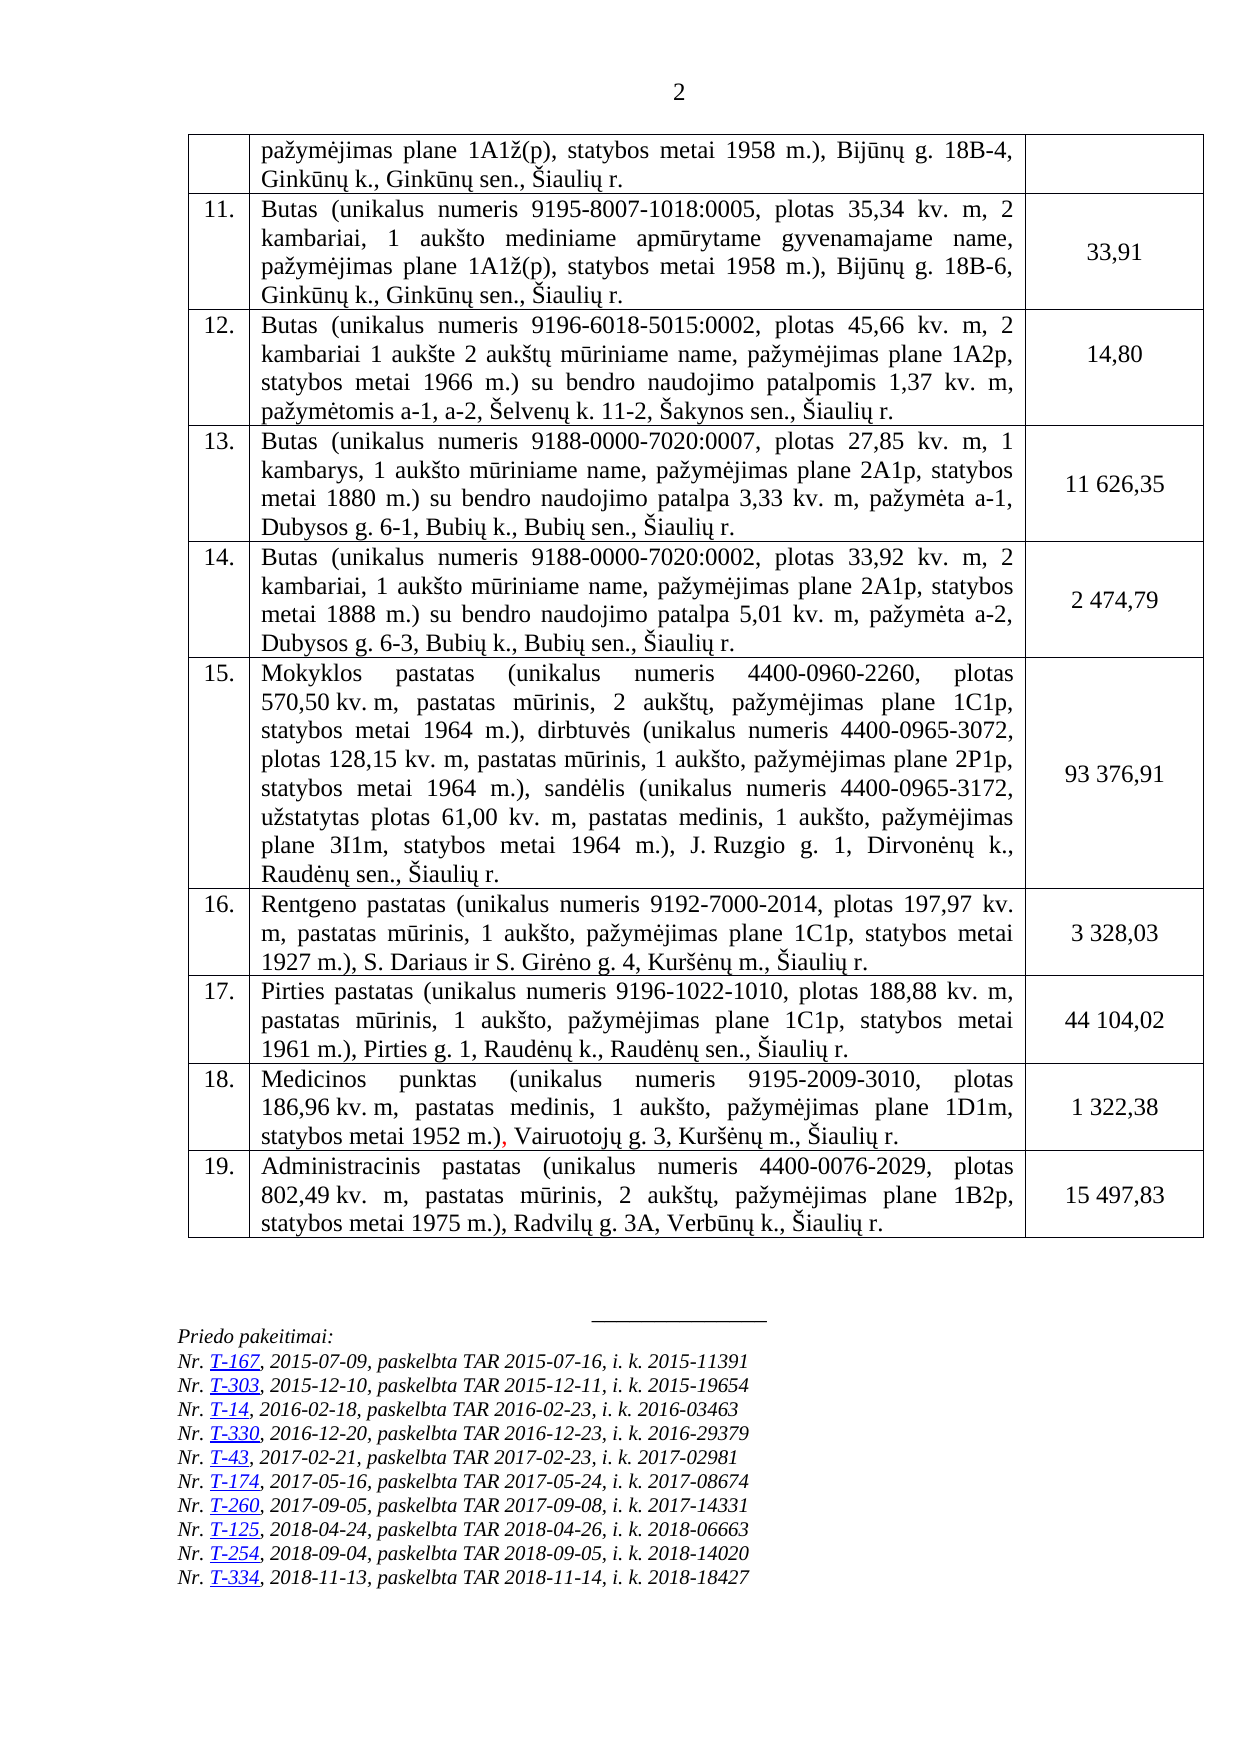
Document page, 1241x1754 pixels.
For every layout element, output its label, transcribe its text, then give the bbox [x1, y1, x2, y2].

table_cell 19. [189, 1151, 249, 1237]
table_cell 11. [189, 194, 249, 309]
text Nr. T-330, 2016-12-20, paskelbta TAR 2016-12-23, i. k. 2016-29379 [177, 1421, 1181, 1445]
table_cell 15 497,83 [1026, 1151, 1203, 1237]
table_cell 11 626,35 [1026, 426, 1203, 541]
table_cell Butas (unikalus numeris 9195-8007-1018:0005, plotas 35,34 kv. m, 2 kambariai, 1 aukšto mediniame apmūrytame gyvenamajame name, pažymėjimas plane 1A1ž(p), statybos metai 1958 m.), Bijūnų g. 18B-6, Ginkūnų k., Ginkūnų sen., Šiaulių r. [250, 194, 1025, 309]
table_cell Butas (unikalus numeris 9188-0000-7020:0007, plotas 27,85 kv. m, 1 kambarys, 1 aukšto mūriniame name, pažymėjimas plane 2A1p, statybos metai 1880 m.) su bendro naudojimo patalpa 3,33 kv. m, pažymėta a-1, Dubysos g. 6-1, Bubių k., Bubių sen., Šiaulių r. [250, 426, 1025, 541]
table_cell Rentgeno pastatas (unikalus numeris 9192-7000-2014, plotas 197,97 kv. m, pastatas mūrinis, 1 aukšto, pažymėjimas plane 1C1p, statybos metai 1927 m.), S. Dariaus ir S. Girėno g. 4, Kuršėnų m., Šiaulių r. [250, 889, 1025, 975]
text Nr. T-303, 2015-12-10, paskelbta TAR 2015-12-11, i. k. 2015-19654 [177, 1373, 1181, 1397]
table_cell Pirties pastatas (unikalus numeris 9196-1022-1010, plotas 188,88 kv. m, pastatas mūrinis, 1 aukšto, pažymėjimas plane 1C1p, statybos metai 1961 m.), Pirties g. 1, Raudėnų k., Raudėnų sen., Šiaulių r. [250, 976, 1025, 1063]
text Nr. T-254, 2018-09-04, paskelbta TAR 2018-09-05, i. k. 2018-14020 [177, 1541, 1181, 1565]
table_cell 33,91 [1026, 194, 1203, 309]
table_cell Butas (unikalus numeris 9196-6018-5015:0002, plotas 45,66 kv. m, 2 kambariai 1 aukšte 2 aukštų mūriniame name, pažymėjimas plane 1A2p, statybos metai 1966 m.) su bendro naudojimo patalpomis 1,37 kv. m, pažymėtomis a-1, a-2, Šelvenų k. 11-2, Šakynos sen., Šiaulių r. [250, 310, 1025, 425]
table_cell 93 376,91 [1026, 658, 1203, 888]
table_cell 16. [189, 889, 249, 975]
text ______________ [177, 1296, 1181, 1324]
table_cell Butas (unikalus numeris 9188-0000-7020:0002, plotas 33,92 kv. m, 2 kambariai, 1 aukšto mūriniame name, pažymėjimas plane 2A1p, statybos metai 1888 m.) su bendro naudojimo patalpa 5,01 kv. m, pažymėta a-2, Dubysos g. 6-3, Bubių k., Bubių sen., Šiaulių r. [250, 542, 1025, 657]
table_cell Administracinis pastatas (unikalus numeris 4400-0076-2029, plotas 802,49 kv. m, pastatas mūrinis, 2 aukštų, pažymėjimas plane 1B2p, statybos metai 1975 m.), Radvilų g. 3A, Verbūnų k., Šiaulių r. [250, 1151, 1025, 1237]
table_cell 12. [189, 310, 249, 425]
table_cell 14. [189, 542, 249, 657]
table_cell 15. [189, 658, 249, 888]
table_cell Medicinos punktas (unikalus numeris 9195-2009-3010, plotas 186,96 kv. m, pastatas medinis, 1 aukšto, pažymėjimas plane 1D1m, statybos metai 1952 m.), Vairuotojų g. 3, Kuršėnų m., Šiaulių r. [250, 1064, 1025, 1150]
table_cell 44 104,02 [1026, 976, 1203, 1063]
table_cell 2 474,79 [1026, 542, 1203, 657]
text Nr. T-125, 2018-04-24, paskelbta TAR 2018-04-26, i. k. 2018-06663 [177, 1517, 1181, 1541]
text Nr. T-174, 2017-05-16, paskelbta TAR 2017-05-24, i. k. 2017-08674 [177, 1469, 1181, 1493]
table_cell 13. [189, 426, 249, 541]
table_cell [1026, 135, 1203, 193]
text Nr. T-43, 2017-02-21, paskelbta TAR 2017-02-23, i. k. 2017-02981 [177, 1445, 1181, 1469]
table_cell 17. [189, 976, 249, 1063]
table_cell 1 322,38 [1026, 1064, 1203, 1150]
table_cell 3 328,03 [1026, 889, 1203, 975]
text Priedo pakeitimai: [177, 1324, 1181, 1348]
table_cell Mokyklos pastatas (unikalus numeris 4400-0960-2260, plotas 570,50 kv. m, pastatas mūrinis, 2 aukštų, pažymėjimas plane 1C1p, statybos metai 1964 m.), dirbtuvės (unikalus numeris 4400-0965-3072, plotas 128,15 kv. m, pastatas mūrinis, 1 aukšto, pažymėjimas plane 2P1p, statybos metai 1964 m.), sandėlis (unikalus numeris 4400-0965-3172, užstatytas plotas 61,00 kv. m, pastatas medinis, 1 aukšto, pažymėjimas plane 3I1m, statybos metai 1964 m.), J. Ruzgio g. 1, Dirvonėnų k., Raudėnų sen., Šiaulių r. [250, 658, 1025, 888]
table_cell 14,80 [1026, 310, 1203, 425]
text Nr. T-14, 2016-02-18, paskelbta TAR 2016-02-23, i. k. 2016-03463 [177, 1397, 1181, 1421]
table_cell 18. [189, 1064, 249, 1150]
table_cell pažymėjimas plane 1A1ž(p), statybos metai 1958 m.), Bijūnų g. 18B-4, Ginkūnų k., Ginkūnų sen., Šiaulių r. [250, 135, 1025, 193]
text Nr. T-334, 2018-11-13, paskelbta TAR 2018-11-14, i. k. 2018-18427 [177, 1565, 1181, 1589]
text Nr. T-260, 2017-09-05, paskelbta TAR 2017-09-08, i. k. 2017-14331 [177, 1493, 1181, 1517]
text Nr. T-167, 2015-07-09, paskelbta TAR 2015-07-16, i. k. 2015-11391 [177, 1348, 1181, 1373]
table_cell [189, 135, 249, 193]
